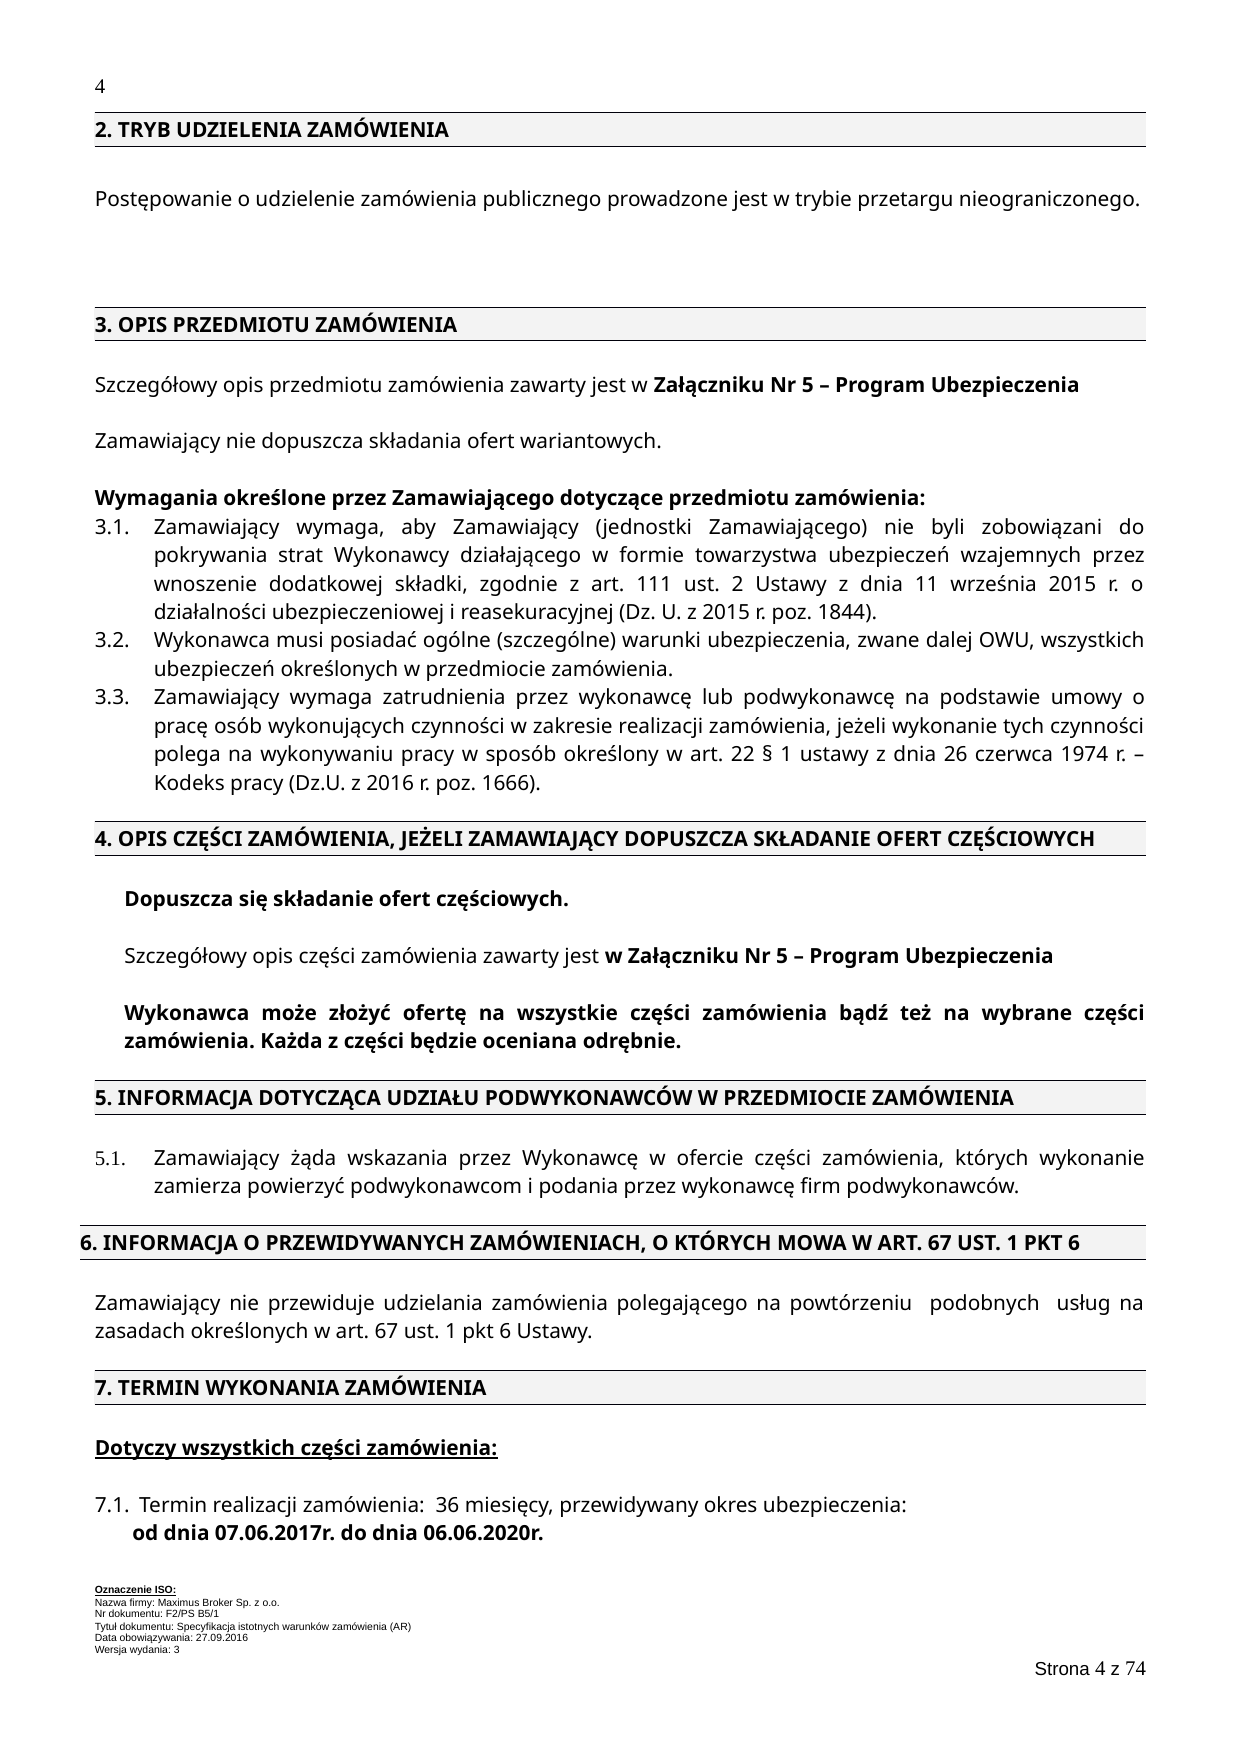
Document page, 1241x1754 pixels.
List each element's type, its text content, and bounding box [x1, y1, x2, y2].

subtitle 7. TERMIN WYKONANIA ZAMÓWIENIA [94, 1371, 1146, 1405]
text Dopuszcza się składanie ofert częściowych. [124, 884, 1146, 913]
text Szczegółowy opis części zamówienia zawarty jest w Załączniku Nr 5 – Program Ubezpieczenia [124, 941, 1146, 970]
subtitle 2. TRYB UDZIELENIA ZAMÓWIENIA [94, 113, 1146, 147]
list Wykonawca musi posiadać ogólne (szczególne) warunki ubezpieczenia, zwane dalej OWU, wszystkich ubezpieczeń określonych w przedmiocie zamówienia. [94, 626, 1146, 682]
text Wymagania określone przez Zamawiającego dotyczące przedmiotu zamówienia: [94, 483, 1146, 512]
text Postępowanie o udzielenie zamówienia publicznego prowadzone jest w trybie przetargu nieograniczonego. [94, 184, 1146, 212]
subtitle 5. INFORMACJA DOTYCZĄCA UDZIAŁU PODWYKONAWCÓW W PRZEDMIOCIE ZAMÓWIENIA [94, 1081, 1146, 1115]
text Zamawiający nie przewiduje udzielania zamówienia polegającego na powtórzeniu podobnych usług na zasadach określonych w art. 67 ust. 1 pkt 6 Ustawy. [94, 1288, 1146, 1345]
list Zamawiający wymaga, aby Zamawiający (jednostki Zamawiającego) nie byli zobowiązani do pokrywania strat Wykonawcy działającego w formie towarzystwa ubezpieczeń wzajemnych przez wnoszenie dodatkowej składki, zgodnie z art. 111 ust. 2 Ustawy z dnia 11 września 2015 r. o działalności ubezpieczeniowej i reasekuracyjnej (Dz. U. z 2015 r. poz. 1844). [94, 512, 1146, 626]
list Termin realizacji zamówienia: 36 miesięcy, przewidywany okres ubezpieczenia: [94, 1490, 1146, 1518]
subtitle 6. INFORMACJA O PRZEWIDYWANYCH ZAMÓWIENIACH, O KTÓRYCH MOWA W ART. 67 UST. 1 PKT 6 [80, 1226, 1146, 1259]
subtitle 3. OPIS PRZEDMIOTU ZAMÓWIENIA [94, 308, 1146, 341]
list Zamawiający wymaga zatrudnienia przez wykonawcę lub podwykonawcę na podstawie umowy o pracę osób wykonujących czynności w zakresie realizacji zamówienia, jeżeli wykonanie tych czynności polega na wykonywaniu pracy w sposób określony w art. 22 § 1 ustawy z dnia 26 czerwca 1974 r. – Kodeks pracy (Dz.U. z 2016 r. poz. 1666). [94, 682, 1146, 796]
text Zamawiający nie dopuszcza składania ofert wariantowych. [94, 427, 1146, 455]
text Szczegółowy opis przedmiotu zamówienia zawarty jest w Załączniku Nr 5 – Program Ubezpieczenia [94, 370, 1146, 398]
text od dnia 07.06.2017r. do dnia 06.06.2020r. [124, 1518, 1146, 1547]
text Dotyczy wszystkich części zamówienia: [94, 1433, 1146, 1462]
subtitle 4. OPIS CZĘŚCI ZAMÓWIENIA, JEŻELI ZAMAWIAJĄCY DOPUSZCZA SKŁADANIE OFERT CZĘŚCIOWYCH [94, 822, 1146, 856]
text Wykonawca może złożyć ofertę na wszystkie części zamówienia bądź też na wybrane części zamówienia. Każda z części będzie oceniana odrębnie. [124, 998, 1146, 1055]
list Zamawiający żąda wskazania przez Wykonawcę w ofercie części zamówienia, których wykonanie zamierza powierzyć podwykonawcom i podania przez wykonawcę firm podwykonawców. [94, 1143, 1146, 1200]
